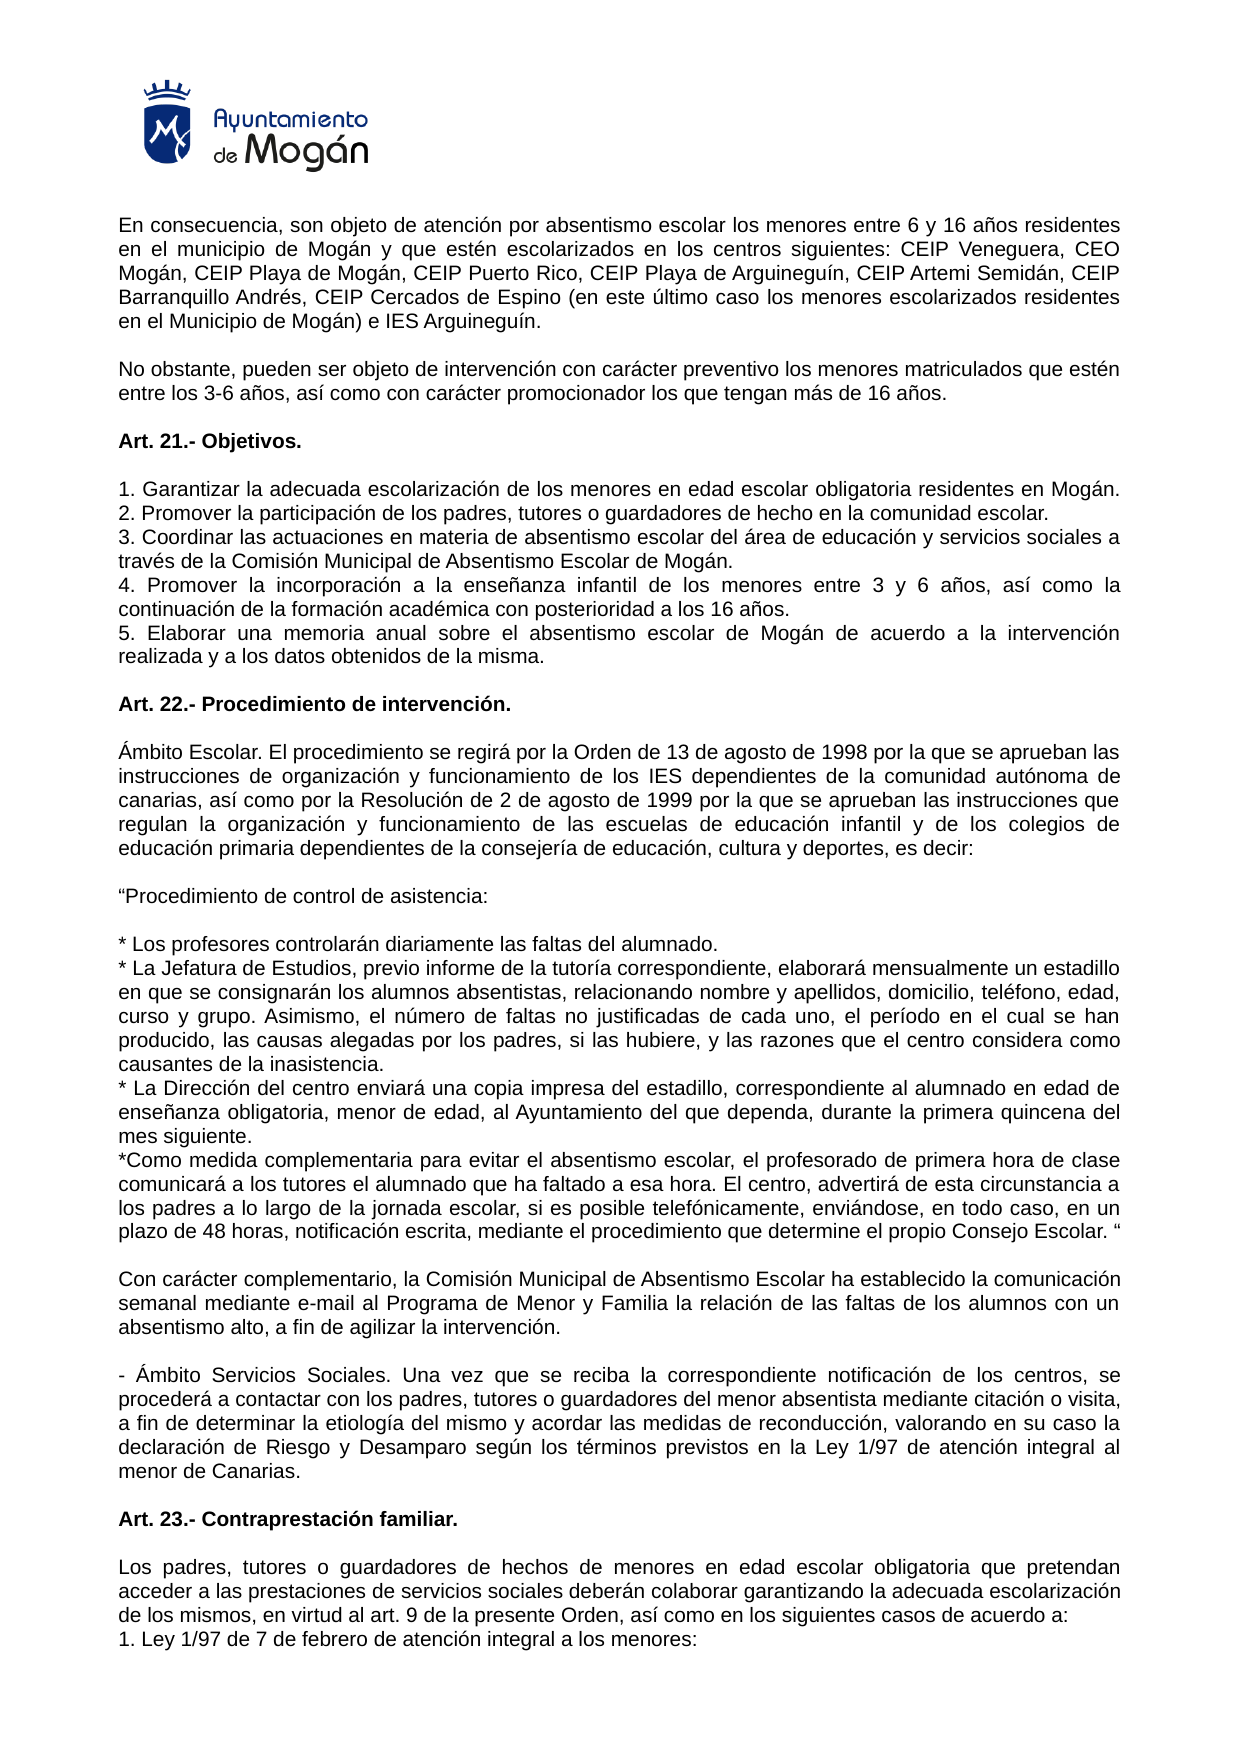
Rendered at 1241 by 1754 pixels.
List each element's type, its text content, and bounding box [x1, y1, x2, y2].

text 1. Ley 1/97 de 7 de febrero de atención integral a los menores: [118, 1627, 1122, 1651]
text 4. Promover la incorporación a la enseñanza infantil de los menores entre 3 y 6 años, así como la continuación de la formación académica con posterioridad a los 16 años. [118, 572, 1122, 620]
text * La Dirección del centro enviará una copia impresa del estadillo, correspondiente al alumnado en edad de enseñanza obligatoria, menor de edad, al Ayuntamiento del que dependa, durante la primera quincena del mes siguiente. [118, 1076, 1122, 1147]
text 1. Garantizar la adecuada escolarización de los menores en edad escolar obligatoria residentes en Mogán. 2. Promover la participación de los padres, tutores o guardadores de hecho en la comunidad escolar. [118, 477, 1122, 524]
text - Ámbito Servicios Sociales. Una vez que se reciba la correspondiente notificación de los centros, se procederá a contactar con los padres, tutores o guardadores del menor absentista mediante citación o visita, a fin de determinar la etiología del mismo y acordar las medidas de reconducción, valorando en su caso la declaración de Riesgo y Desamparo según los términos previstos en la Ley 1/97 de atención integral al menor de Canarias. [118, 1363, 1122, 1483]
text Los padres, tutores o guardadores de hechos de menores en edad escolar obligatoria que pretendan acceder a las prestaciones de servicios sociales deberán colaborar garantizando la adecuada escolarización de los mismos, en virtud al art. 9 de la presente Orden, así como en los siguientes casos de acuerdo a: [118, 1555, 1122, 1627]
text * Los profesores controlarán diariamente las faltas del alumnado. [118, 932, 1122, 956]
picture [129, 58, 385, 190]
text Art. 21.- Objetivos. [118, 429, 1122, 453]
text No obstante, pueden ser objeto de intervención con carácter preventivo los menores matriculados que estén entre los 3-6 años, así como con carácter promocionador los que tengan más de 16 años. [118, 357, 1122, 405]
text Con carácter complementario, la Comisión Municipal de Absentismo Escolar ha establecido la comunicación semanal mediante e-mail al Programa de Menor y Familia la relación de las faltas de los alumnos con un absentismo alto, a fin de agilizar la intervención. [118, 1267, 1122, 1339]
text Art. 23.- Contraprestación familiar. [118, 1507, 1122, 1531]
text * La Jefatura de Estudios, previo informe de la tutoría correspondiente, elaborará mensualmente un estadillo en que se consignarán los alumnos absentistas, relacionando nombre y apellidos, domicilio, teléfono, edad, curso y grupo. Asimismo, el número de faltas no justificadas de cada uno, el período en el cual se han producido, las causas alegadas por los padres, si las hubiere, y las razones que el centro considera como causantes de la inasistencia. [118, 956, 1122, 1076]
text “Procedimiento de control de asistencia: [118, 884, 1122, 908]
text 3. Coordinar las actuaciones en materia de absentismo escolar del área de educación y servicios sociales a través de la Comisión Municipal de Absentismo Escolar de Mogán. [118, 524, 1122, 572]
text En consecuencia, son objeto de atención por absentismo escolar los menores entre 6 y 16 años residentes en el municipio de Mogán y que estén escolarizados en los centros siguientes: CEIP Veneguera, CEO Mogán, CEIP Playa de Mogán, CEIP Puerto Rico, CEIP Playa de Arguineguín, CEIP Artemi Semidán, CEIP Barranquillo Andrés, CEIP Cercados de Espino (en este último caso los menores escolarizados residentes en el Municipio de Mogán) e IES Arguineguín. [118, 213, 1122, 333]
text *Como medida complementaria para evitar el absentismo escolar, el profesorado de primera hora de clase comunicará a los tutores el alumnado que ha faltado a esa hora. El centro, advertirá de esta circunstancia a los padres a lo largo de la jornada escolar, si es posible telefónicamente, enviándose, en todo caso, en un plazo de 48 horas, notificación escrita, mediante el procedimiento que determine el propio Consejo Escolar. “ [118, 1147, 1122, 1243]
text Art. 22.- Procedimiento de intervención. [118, 692, 1122, 716]
text 5. Elaborar una memoria anual sobre el absentismo escolar de Mogán de acuerdo a la intervención realizada y a los datos obtenidos de la misma. [118, 620, 1122, 668]
text Ámbito Escolar. El procedimiento se regirá por la Orden de 13 de agosto de 1998 por la que se aprueban las instrucciones de organización y funcionamiento de los IES dependientes de la comunidad autónoma de canarias, así como por la Resolución de 2 de agosto de 1999 por la que se aprueban las instrucciones que regulan la organización y funcionamiento de las escuelas de educación infantil y de los colegios de educación primaria dependientes de la consejería de educación, cultura y deportes, es decir: [118, 740, 1122, 860]
